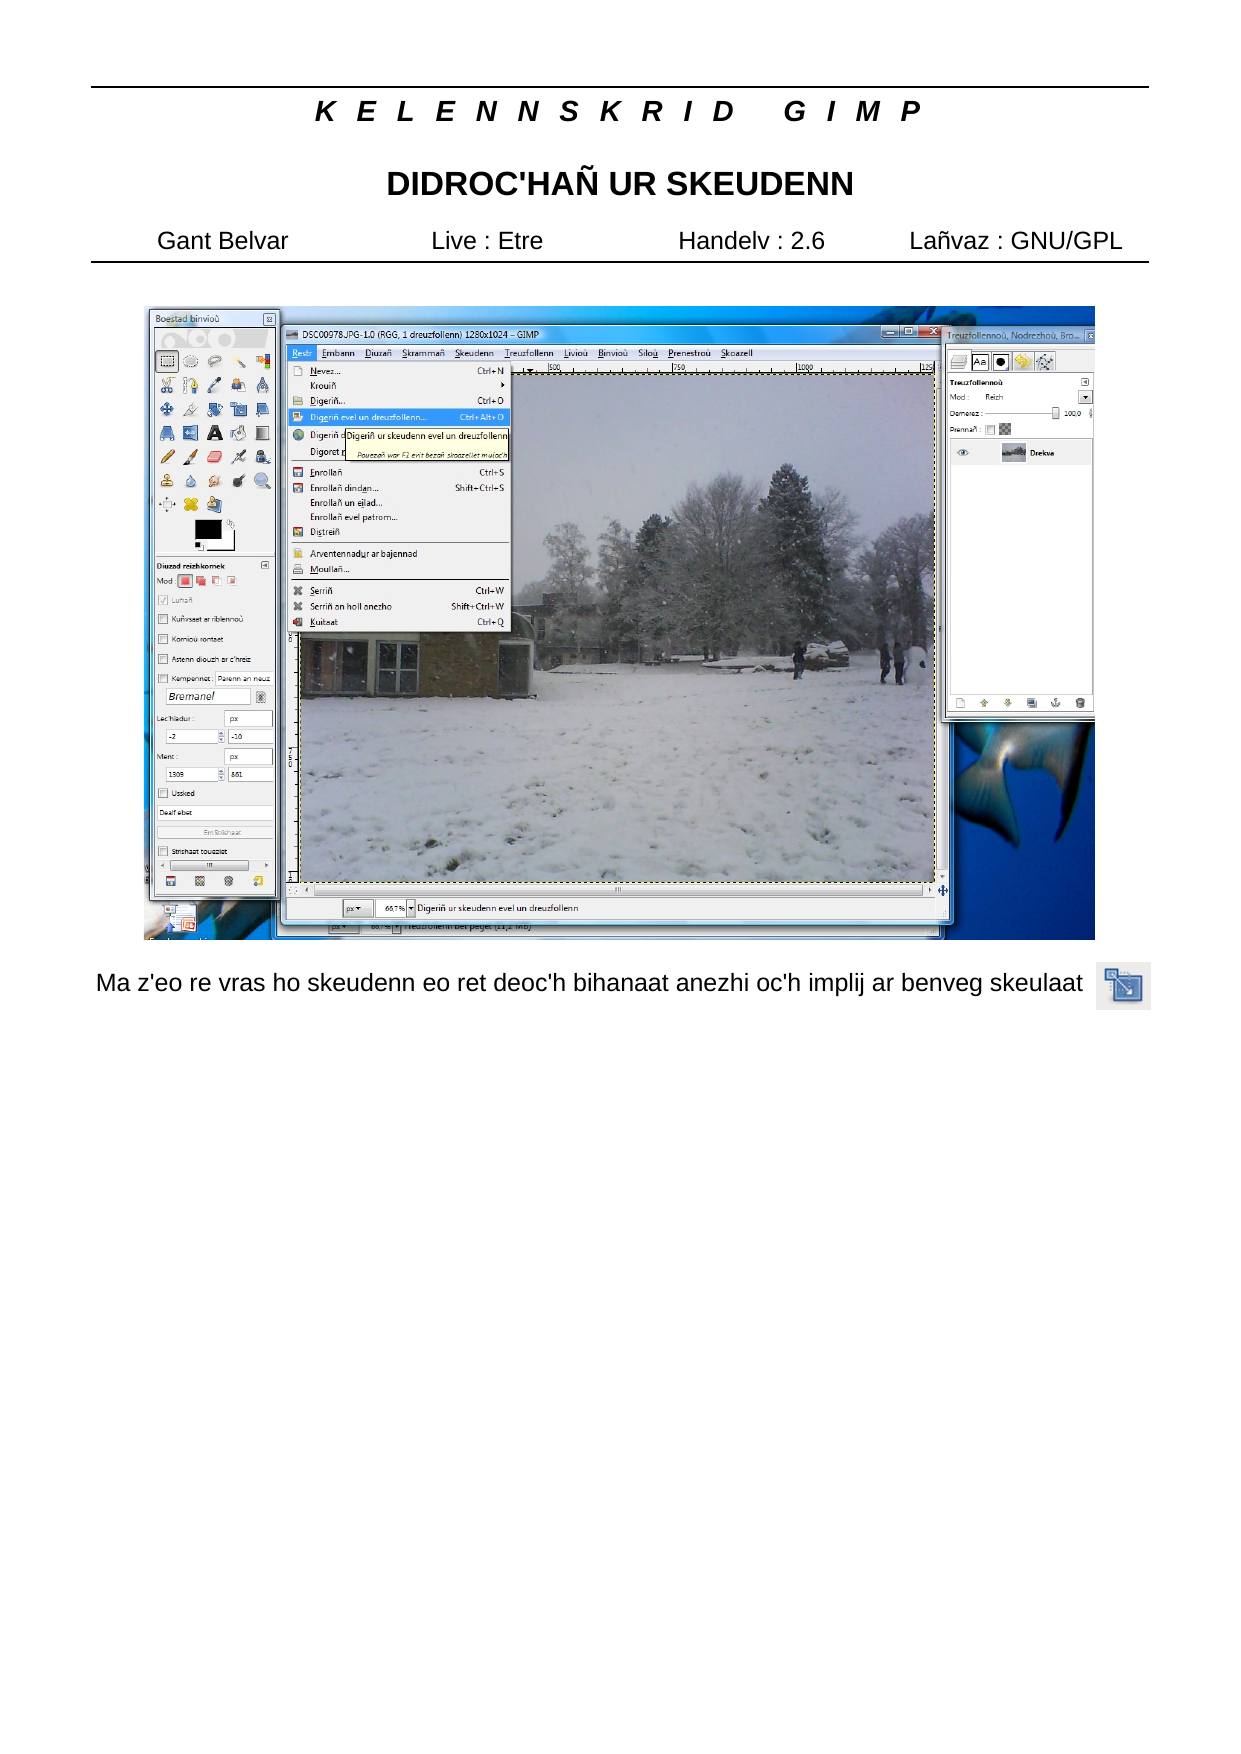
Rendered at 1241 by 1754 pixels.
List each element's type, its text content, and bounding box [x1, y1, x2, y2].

picture [143, 306, 1095, 940]
text Ma z'eo re vras ho skeudenn eo ret deoc'h bihanaat anezhi oc'h implij ar benveg skeulaat [91, 968, 1096, 997]
picture [1096, 962, 1151, 1010]
